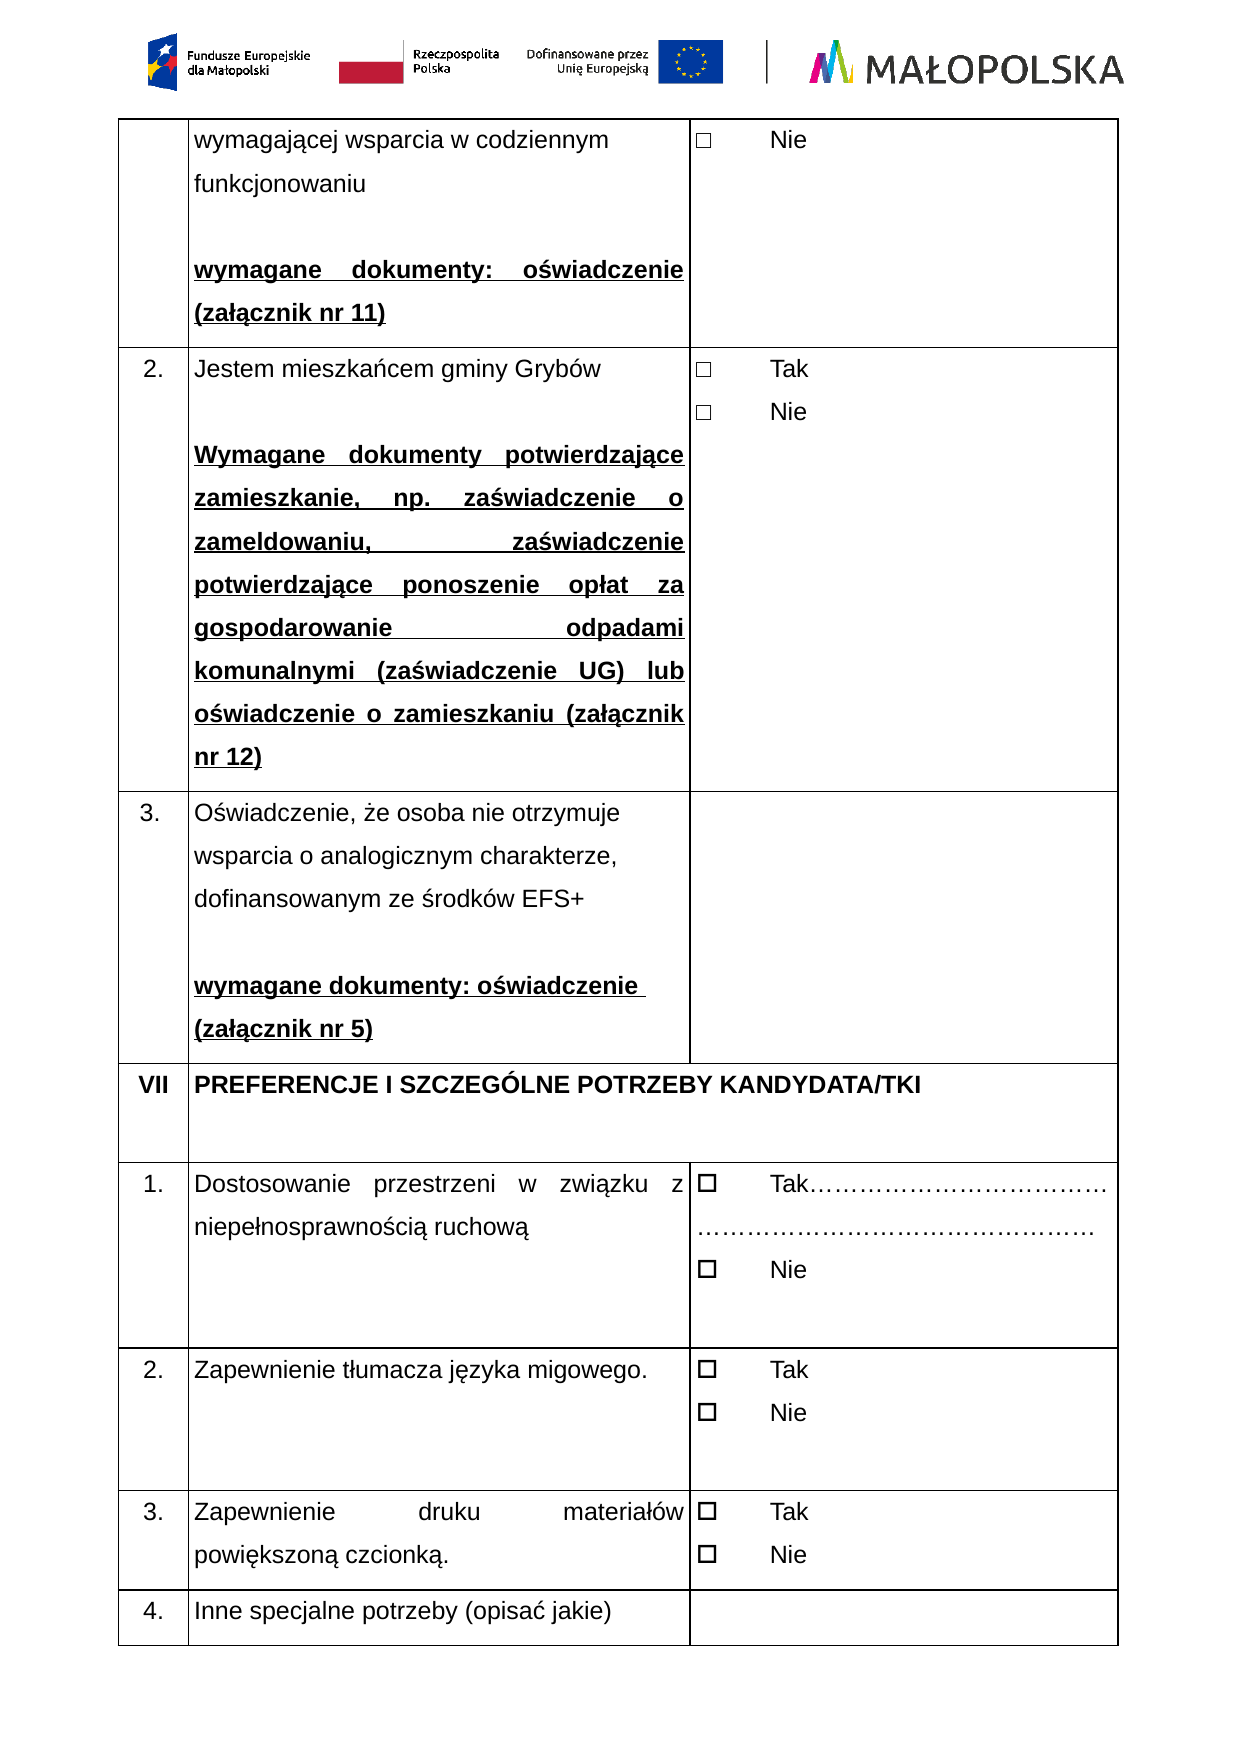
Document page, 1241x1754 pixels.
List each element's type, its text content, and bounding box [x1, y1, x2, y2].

table_cell [114, 791, 118, 1062]
table_cell VII [119, 1064, 188, 1162]
table_cell Tak Nie [691, 1491, 1117, 1589]
table_cell [691, 1591, 1117, 1645]
table_cell [114, 1589, 118, 1645]
table_cell Zapewnienie druku materiałów powiększoną czcionką. [189, 1491, 689, 1589]
table_cell Tak Nie [691, 1349, 1117, 1489]
table_cell PREFERENCJE I SZCZEGÓLNE POTRZEBY KANDYDATA/TKI [189, 1064, 1117, 1162]
table_cell Tak………………………………………………………………………… Nie [691, 1163, 1117, 1347]
table_cell Zapewnienie tłumacza języka migowego. [189, 1349, 689, 1489]
table_cell 4. [119, 1591, 188, 1645]
table_cell □ Tak □ Nie [691, 348, 1117, 791]
table_cell wymagającej wsparcia w codziennym funkcjonowaniu wymagane dokumenty: oświadczenie (załącznik nr 11) [189, 120, 689, 347]
table_cell [119, 120, 188, 347]
table_cell [114, 347, 118, 791]
table_cell [114, 1490, 118, 1589]
table_cell 3. [119, 1491, 188, 1589]
table_cell [114, 1162, 118, 1347]
table_cell □ Nie [691, 120, 1117, 347]
table_cell [114, 1347, 118, 1489]
table_cell Jestem mieszkańcem gminy Grybów Wymagane dokumenty potwierdzające zamieszkanie, np. zaświadczenie o zameldowaniu, zaświadczenie potwierdzające ponoszenie opłat za gospodarowanie odpadami komunalnymi (zaświadczenie UG) lub oświadczenie o zamieszkaniu (załącznik nr 12) [189, 348, 689, 791]
table_cell Inne specjalne potrzeby (opisać jakie) [189, 1591, 689, 1645]
table_cell [691, 792, 1117, 1062]
table_cell 3. [119, 792, 188, 1062]
table_cell 1. [119, 1163, 188, 1347]
table_cell Dostosowanie przestrzeni w związku z niepełnosprawnością ruchową [189, 1163, 689, 1347]
table_cell 2. [119, 1349, 188, 1489]
table_cell Oświadczenie, że osoba nie otrzymuje wsparcia o analogicznym charakterze, dofinansowanym ze środków EFS+ wymagane dokumenty: oświadczenie (załącznik nr 5) [189, 792, 689, 1062]
table_cell 2. [119, 348, 188, 791]
table_cell [114, 118, 118, 347]
table_cell [114, 1063, 118, 1162]
